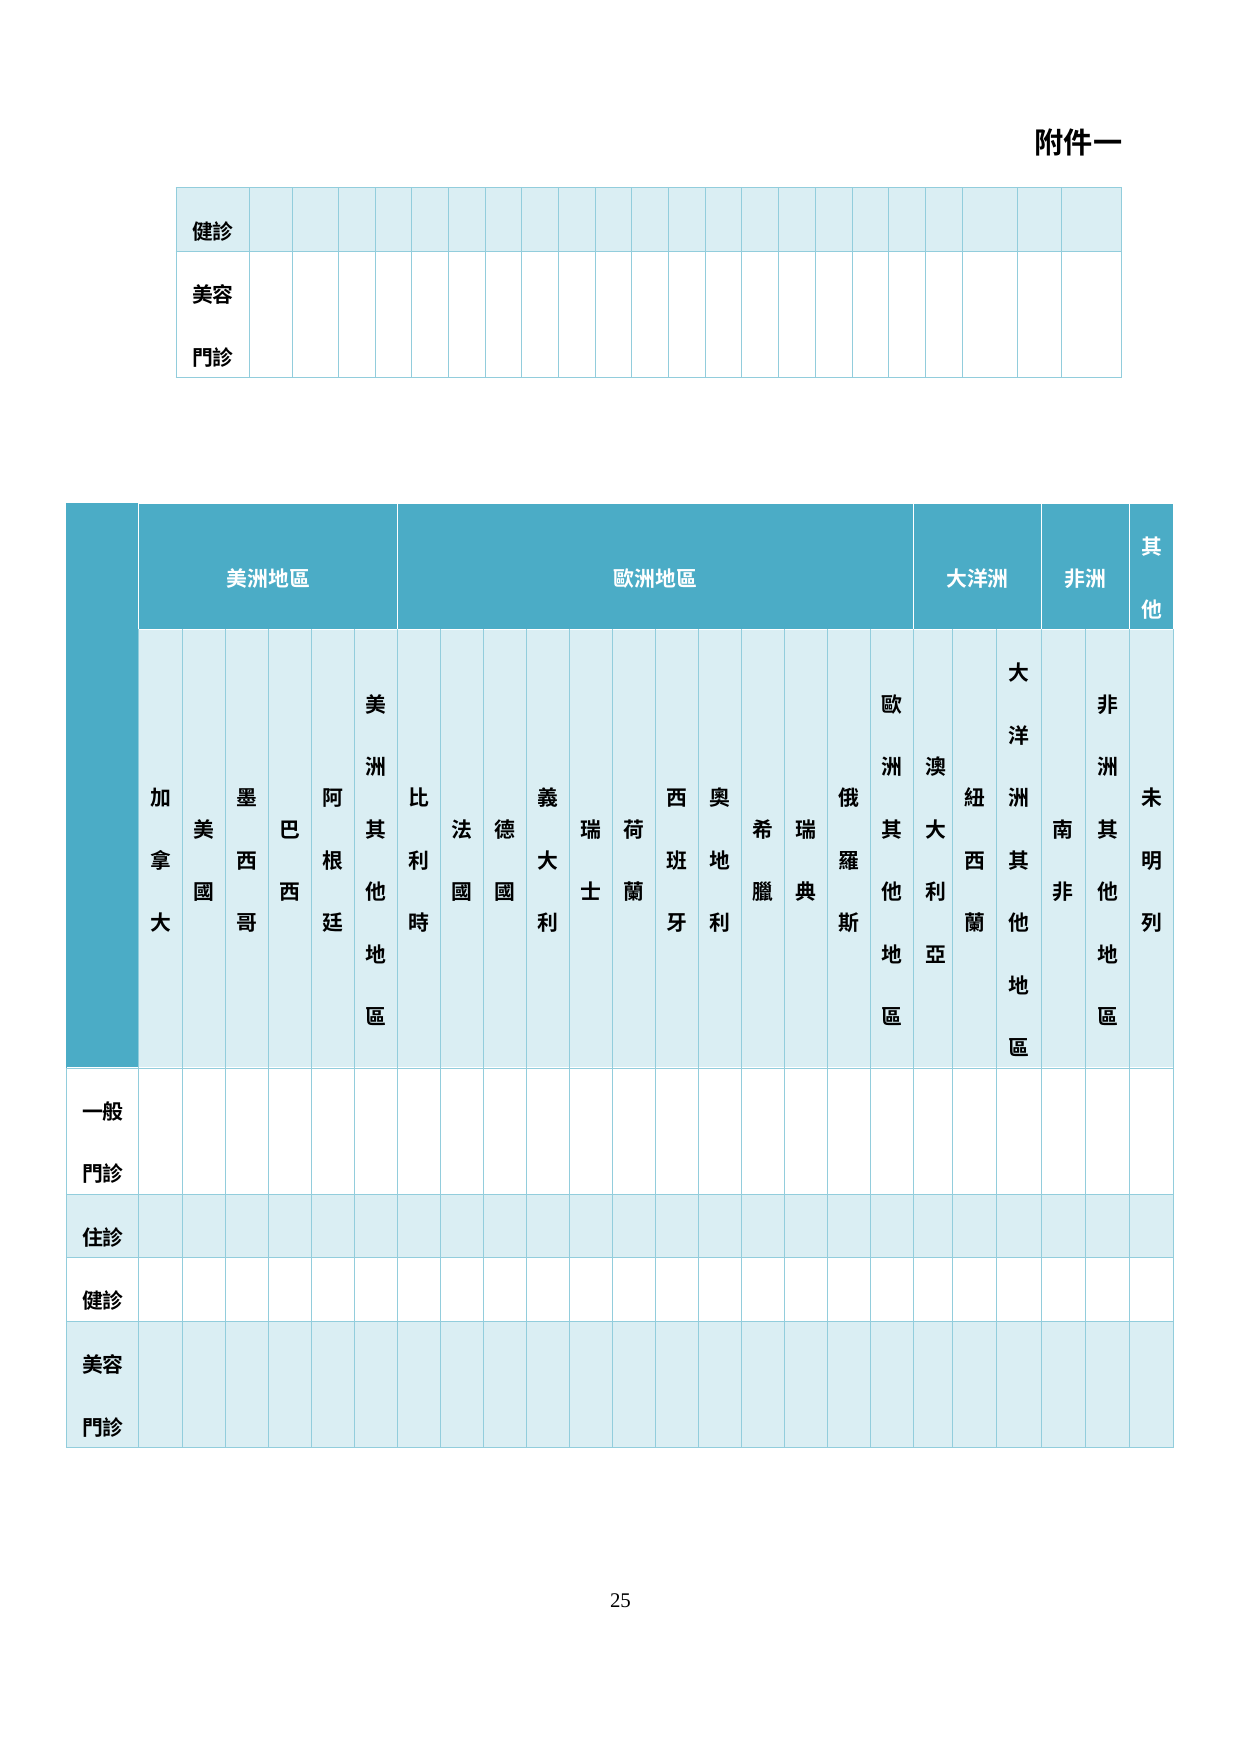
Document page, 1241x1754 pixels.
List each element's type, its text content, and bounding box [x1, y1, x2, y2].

table_cell [1062, 188, 1121, 251]
table_cell [398, 1195, 440, 1257]
table_cell [484, 1069, 526, 1193]
table_cell 一般門診 [67, 1069, 138, 1193]
table_cell 未明列 [1130, 630, 1173, 1067]
table_cell [699, 1195, 741, 1257]
table_cell [1130, 1258, 1173, 1321]
table_cell [742, 188, 778, 251]
table_cell [1062, 252, 1121, 377]
table_cell [828, 1258, 870, 1321]
table_cell [914, 1069, 952, 1193]
table_cell [139, 1195, 182, 1257]
table_cell [570, 1322, 612, 1447]
table_cell 美洲其他地區 [355, 630, 397, 1067]
table_cell 奧地利 [699, 630, 741, 1067]
table_cell 俄羅斯 [828, 630, 870, 1067]
table_cell 加拿大 [139, 630, 182, 1067]
table_cell [596, 188, 631, 251]
table_cell [355, 1069, 397, 1193]
table_cell [355, 1195, 397, 1257]
table_cell [570, 1258, 612, 1321]
table_cell 非洲其他地區 [1086, 630, 1129, 1067]
table_cell [699, 1258, 741, 1321]
table_cell 瑞士 [570, 630, 612, 1067]
table_cell [183, 1322, 225, 1447]
table_cell [226, 1195, 268, 1257]
table_cell [706, 252, 741, 377]
table_cell [1042, 1258, 1085, 1321]
table_cell [997, 1195, 1041, 1257]
table_header 美洲地區 [139, 504, 397, 629]
table_cell [1130, 1322, 1173, 1447]
table_cell [871, 1195, 913, 1257]
table_cell [1086, 1195, 1129, 1257]
table_header 大洋洲 [914, 504, 1041, 629]
table_cell [527, 1195, 569, 1257]
table_cell [779, 252, 815, 377]
table_cell 大洋洲其他地區 [997, 630, 1041, 1067]
table_cell [376, 188, 411, 251]
table_cell [183, 1069, 225, 1193]
table_cell 荷蘭 [613, 630, 655, 1067]
table_cell [997, 1069, 1041, 1193]
table_cell [1130, 1195, 1173, 1257]
table_cell [293, 252, 338, 377]
table_cell 美容門診 [67, 1322, 138, 1447]
table_cell [828, 1322, 870, 1447]
table_header 其他 [1130, 504, 1173, 629]
table_cell [914, 1195, 952, 1257]
table_cell [398, 1322, 440, 1447]
table_cell 義大利 [527, 630, 569, 1067]
table_cell [312, 1258, 354, 1321]
table_cell 西班牙 [656, 630, 698, 1067]
table_cell [669, 252, 705, 377]
table_cell [226, 1069, 268, 1193]
table_cell [656, 1069, 698, 1193]
table_cell [871, 1069, 913, 1193]
table_cell 比利時 [398, 630, 440, 1067]
table_cell [269, 1258, 311, 1321]
table_cell [742, 1258, 784, 1321]
table_cell 墨西哥 [226, 630, 268, 1067]
table_cell 阿根廷 [312, 630, 354, 1067]
table_cell 紐西蘭 [953, 630, 996, 1067]
table_cell [613, 1195, 655, 1257]
table_cell [963, 188, 1017, 251]
table_cell [484, 1258, 526, 1321]
table_cell [269, 1195, 311, 1257]
table_cell [139, 1258, 182, 1321]
table_cell [816, 252, 852, 377]
table_cell [1018, 252, 1061, 377]
table_cell [441, 1258, 483, 1321]
table_cell [963, 252, 1017, 377]
table_cell [1086, 1258, 1129, 1321]
table_cell [226, 1322, 268, 1447]
table_cell [486, 188, 521, 251]
table_cell [183, 1258, 225, 1321]
table_cell [853, 188, 888, 251]
table_cell [742, 1195, 784, 1257]
table_cell [339, 188, 375, 251]
table_cell [484, 1195, 526, 1257]
table_cell [355, 1258, 397, 1321]
table_cell [656, 1258, 698, 1321]
table_cell [656, 1322, 698, 1447]
table_cell [632, 188, 668, 251]
table_cell [559, 252, 595, 377]
table_cell [441, 1322, 483, 1447]
table_cell 巴西 [269, 630, 311, 1067]
table_cell [570, 1069, 612, 1193]
table_cell 美容門診 [177, 252, 249, 377]
table_cell [312, 1069, 354, 1193]
table_cell [449, 188, 485, 251]
table_cell [339, 252, 375, 377]
table_cell [699, 1069, 741, 1193]
table_cell [183, 1195, 225, 1257]
table_cell 希臘 [742, 630, 784, 1067]
table_cell [1042, 1322, 1085, 1447]
table_cell 瑞典 [785, 630, 827, 1067]
table_cell [522, 188, 558, 251]
table_cell [449, 252, 485, 377]
table_cell [269, 1069, 311, 1193]
table_cell [559, 188, 595, 251]
table_cell [853, 252, 888, 377]
table_cell [412, 188, 448, 251]
table_cell 澳大利亞 [914, 630, 952, 1067]
table_cell [997, 1258, 1041, 1321]
table_cell [828, 1195, 870, 1257]
table_cell [250, 252, 292, 377]
table_cell [926, 252, 962, 377]
table_cell [1130, 1069, 1173, 1193]
table_cell 住診 [67, 1195, 138, 1257]
table_cell [139, 1069, 182, 1193]
table_cell 美國 [183, 630, 225, 1067]
table_cell [953, 1069, 996, 1193]
table_cell [613, 1069, 655, 1193]
table_cell [250, 188, 292, 251]
table_cell [742, 1069, 784, 1193]
table_cell [293, 188, 338, 251]
table_cell 南非 [1042, 630, 1085, 1067]
table_cell [742, 1322, 784, 1447]
table_header 歐洲地區 [398, 504, 913, 629]
table_cell [953, 1258, 996, 1321]
table_cell [441, 1069, 483, 1193]
table_cell [398, 1258, 440, 1321]
table_cell [269, 1322, 311, 1447]
table_cell [398, 1069, 440, 1193]
table_cell [953, 1322, 996, 1447]
table_cell [889, 188, 925, 251]
table_cell [1042, 1069, 1085, 1193]
table_cell 歐洲其他地區 [871, 630, 913, 1067]
table_cell [522, 252, 558, 377]
table_cell [632, 252, 668, 377]
table_cell [816, 188, 852, 251]
table_cell [613, 1258, 655, 1321]
table_cell [484, 1322, 526, 1447]
table_cell [785, 1069, 827, 1193]
table_cell [570, 1195, 612, 1257]
table_cell [486, 252, 521, 377]
table_cell [742, 252, 778, 377]
table_cell [871, 1322, 913, 1447]
table_cell [785, 1195, 827, 1257]
table_cell [527, 1069, 569, 1193]
table_cell [779, 188, 815, 251]
table_cell [596, 252, 631, 377]
table_cell [527, 1322, 569, 1447]
table_cell [441, 1195, 483, 1257]
table_cell [1042, 1195, 1085, 1257]
table_cell [953, 1195, 996, 1257]
table_cell 健診 [177, 188, 249, 251]
table_cell [376, 252, 411, 377]
table_cell 法國 [441, 630, 483, 1067]
table_cell [926, 188, 962, 251]
table_cell 德國 [484, 630, 526, 1067]
table_cell [785, 1322, 827, 1447]
table_header [67, 504, 138, 1067]
table_cell [1018, 188, 1061, 251]
table_cell [785, 1258, 827, 1321]
table_cell [355, 1322, 397, 1447]
table_cell [1086, 1069, 1129, 1193]
table_cell [914, 1258, 952, 1321]
table_cell [226, 1258, 268, 1321]
table_cell [139, 1322, 182, 1447]
table_cell [312, 1195, 354, 1257]
table_cell [613, 1322, 655, 1447]
table_header 非洲 [1042, 504, 1129, 629]
table_cell [527, 1258, 569, 1321]
table_cell [412, 252, 448, 377]
table_cell [914, 1322, 952, 1447]
table_cell [706, 188, 741, 251]
table_cell [699, 1322, 741, 1447]
table_cell [656, 1195, 698, 1257]
table_cell [1086, 1322, 1129, 1447]
table_cell [669, 188, 705, 251]
table_cell 健診 [67, 1258, 138, 1321]
table_cell [871, 1258, 913, 1321]
table_cell [889, 252, 925, 377]
table_cell [997, 1322, 1041, 1447]
table_cell [312, 1322, 354, 1447]
table_cell [828, 1069, 870, 1193]
